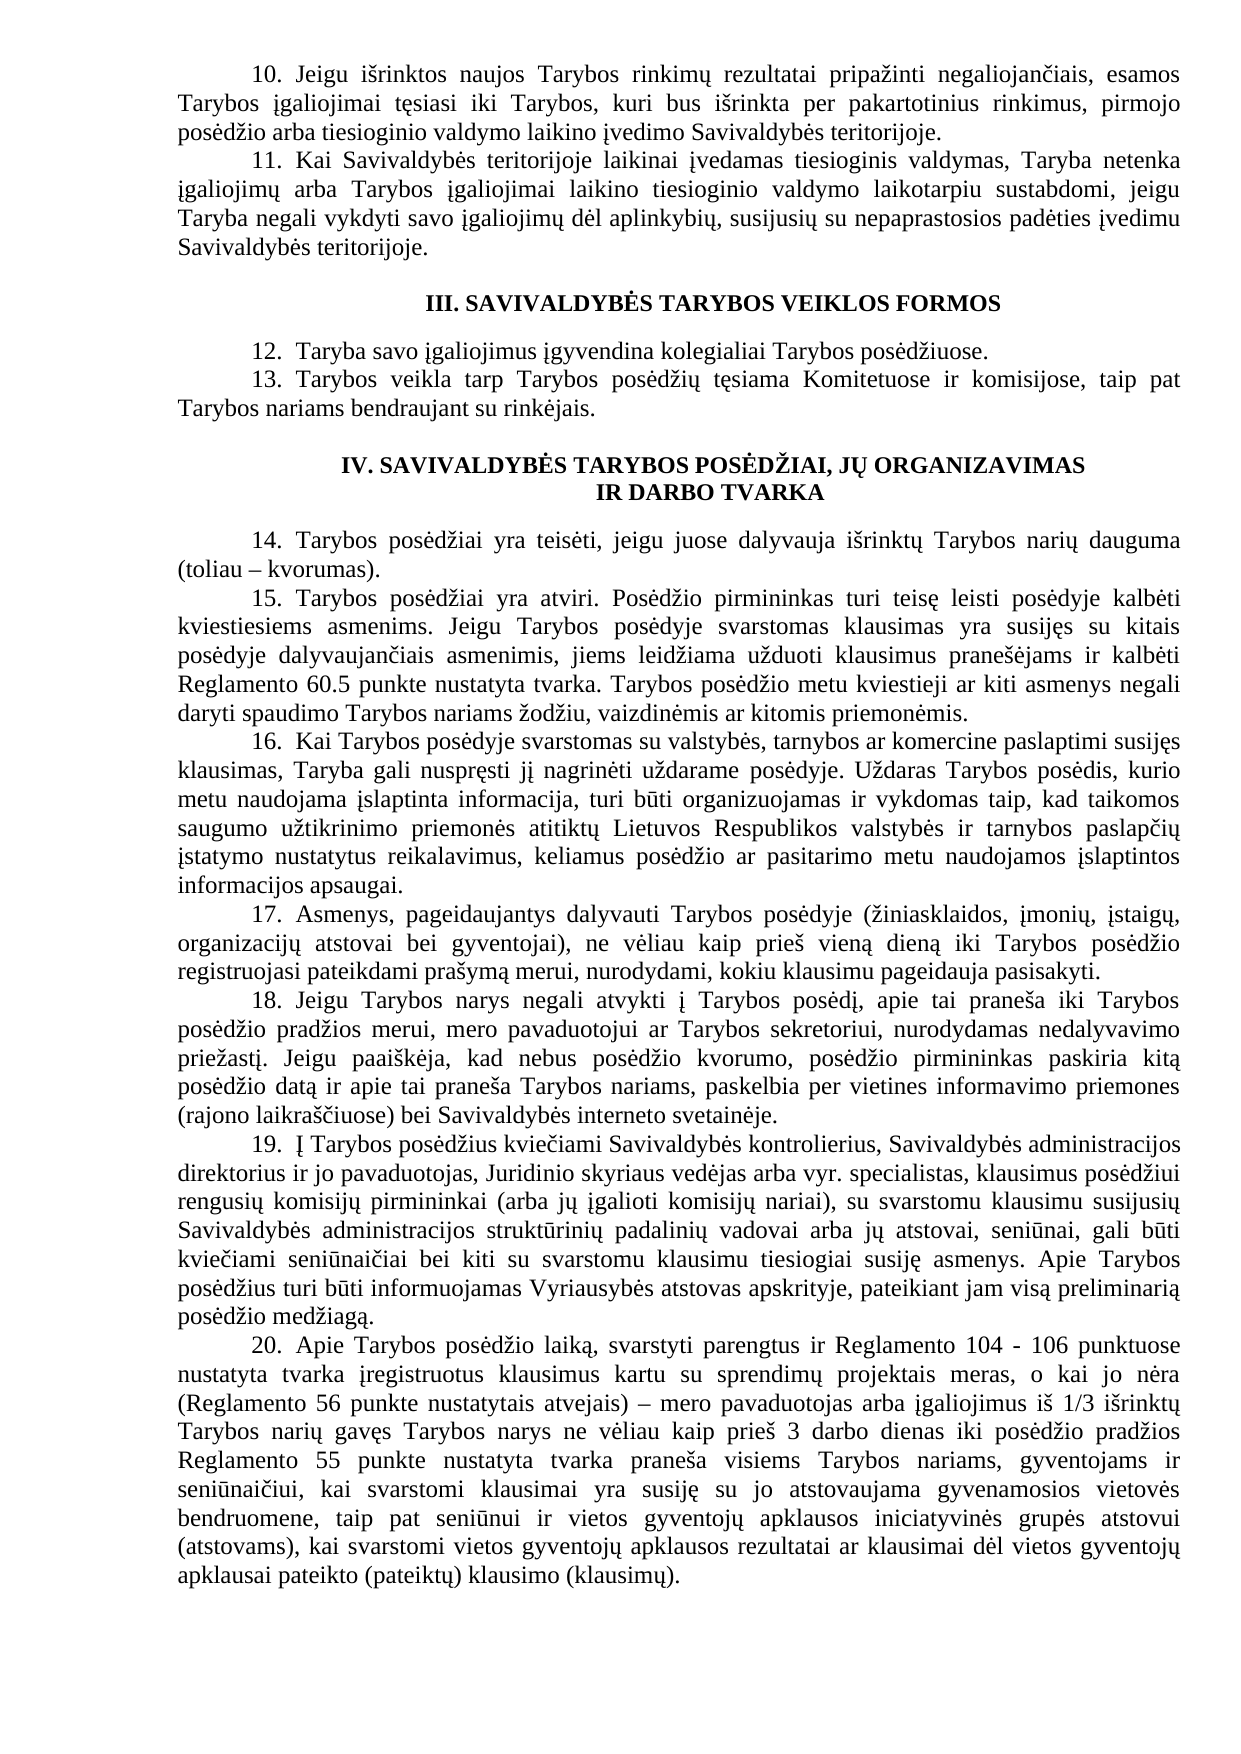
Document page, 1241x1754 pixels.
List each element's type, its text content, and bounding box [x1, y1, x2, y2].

text 12. Taryba savo įgaliojimus įgyvendina kolegialiai Tarybos posėdžiuose. [177, 336, 1181, 364]
text IR DARBO TVARKA [177, 478, 1181, 506]
text 13. Tarybos veikla tarp Tarybos posėdžių tęsiama Komitetuose ir komisijose, taip pat Tarybos nariams bendraujant su rinkėjais. [177, 364, 1181, 422]
text 17. Asmenys, pageidaujantys dalyvauti Tarybos posėdyje (žiniasklaidos, įmonių, įstaigų, organizacijų atstovai bei gyventojai), ne vėliau kaip prieš vieną dieną iki Tarybos posėdžio registruojasi pateikdami prašymą merui, nurodydami, kokiu klausimu pageidauja pasisakyti. [177, 899, 1181, 985]
text 11. Kai Savivaldybės teritorijoje laikinai įvedamas tiesioginis valdymas, Taryba netenka įgaliojimų arba Tarybos įgaliojimai laikino tiesioginio valdymo laikotarpiu sustabdomi, jeigu Taryba negali vykdyti savo įgaliojimų dėl aplinkybių, susijusių su nepaprastosios padėties įvedimu Savivaldybės teritorijoje. [177, 145, 1181, 260]
text III. SAVIVALDYBĖS TARYBOS VEIKLOS FORMOS [177, 289, 1181, 317]
text 19. Į Tarybos posėdžius kviečiami Savivaldybės kontrolierius, Savivaldybės administracijos direktorius ir jo pavaduotojas, Juridinio skyriaus vedėjas arba vyr. specialistas, klausimus posėdžiui rengusių komisijų pirmininkai (arba jų įgalioti komisijų nariai), su svarstomu klausimu susijusių Savivaldybės administracijos struktūrinių padalinių vadovai arba jų atstovai, seniūnai, gali būti kviečiami seniūnaičiai bei kiti su svarstomu klausimu tiesiogiai susiję asmenys. Apie Tarybos posėdžius turi būti informuojamas Vyriausybės atstovas apskrityje, pateikiant jam visą preliminarią posėdžio medžiagą. [177, 1129, 1181, 1330]
text 16. Kai Tarybos posėdyje svarstomas su valstybės, tarnybos ar komercine paslaptimi susijęs klausimas, Taryba gali nuspręsti jį nagrinėti uždarame posėdyje. Uždaras Tarybos posėdis, kurio metu naudojama įslaptinta informacija, turi būti organizuojamas ir vykdomas taip, kad taikomos saugumo užtikrinimo priemonės atitiktų Lietuvos Respublikos valstybės ir tarnybos paslapčių įstatymo nustatytus reikalavimus, keliamus posėdžio ar pasitarimo metu naudojamos įslaptintos informacijos apsaugai. [177, 726, 1181, 899]
text 18. Jeigu Tarybos narys negali atvykti į Tarybos posėdį, apie tai praneša iki Tarybos posėdžio pradžios merui, mero pavaduotojui ar Tarybos sekretoriui, nurodydamas nedalyvavimo priežastį. Jeigu paaiškėja, kad nebus posėdžio kvorumo, posėdžio pirmininkas paskiria kitą posėdžio datą ir apie tai praneša Tarybos nariams, paskelbia per vietines informavimo priemones (rajono laikraščiuose) bei Savivaldybės interneto svetainėje. [177, 985, 1181, 1129]
text IV. SAVIVALDYBĖS TARYBOS POSĖDŽIAI, JŲ ORGANIZAVIMAS [177, 451, 1181, 478]
text 15. Tarybos posėdžiai yra atviri. Posėdžio pirmininkas turi teisę leisti posėdyje kalbėti kviestiesiems asmenims. Jeigu Tarybos posėdyje svarstomas klausimas yra susijęs su kitais posėdyje dalyvaujančiais asmenimis, jiems leidžiama užduoti klausimus pranešėjams ir kalbėti Reglamento 60.5 punkte nustatyta tvarka. Tarybos posėdžio metu kviestieji ar kiti asmenys negali daryti spaudimo Tarybos nariams žodžiu, vaizdinėmis ar kitomis priemonėmis. [177, 583, 1181, 726]
text 14. Tarybos posėdžiai yra teisėti, jeigu juose dalyvauja išrinktų Tarybos narių dauguma (toliau – kvorumas). [177, 525, 1181, 583]
text 20. Apie Tarybos posėdžio laiką, svarstyti parengtus ir Reglamento 104 - 106 punktuose nustatyta tvarka įregistruotus klausimus kartu su sprendimų projektais meras, o kai jo nėra (Reglamento 56 punkte nustatytais atvejais) – mero pavaduotojas arba įgaliojimus iš 1/3 išrinktų Tarybos narių gavęs Tarybos narys ne vėliau kaip prieš 3 darbo dienas iki posėdžio pradžios Reglamento 55 punkte nustatyta tvarka praneša visiems Tarybos nariams, gyventojams ir seniūnaičiui, kai svarstomi klausimai yra susiję su jo atstovaujama gyvenamosios vietovės bendruomene, taip pat seniūnui ir vietos gyventojų apklausos iniciatyvinės grupės atstovui (atstovams), kai svarstomi vietos gyventojų apklausos rezultatai ar klausimai dėl vietos gyventojų apklausai pateikto (pateiktų) klausimo (klausimų). [177, 1330, 1181, 1589]
text 10. Jeigu išrinktos naujos Tarybos rinkimų rezultatai pripažinti negaliojančiais, esamos Tarybos įgaliojimai tęsiasi iki Tarybos, kuri bus išrinkta per pakartotinius rinkimus, pirmojo posėdžio arba tiesioginio valdymo laikino įvedimo Savivaldybės teritorijoje. [177, 59, 1181, 145]
